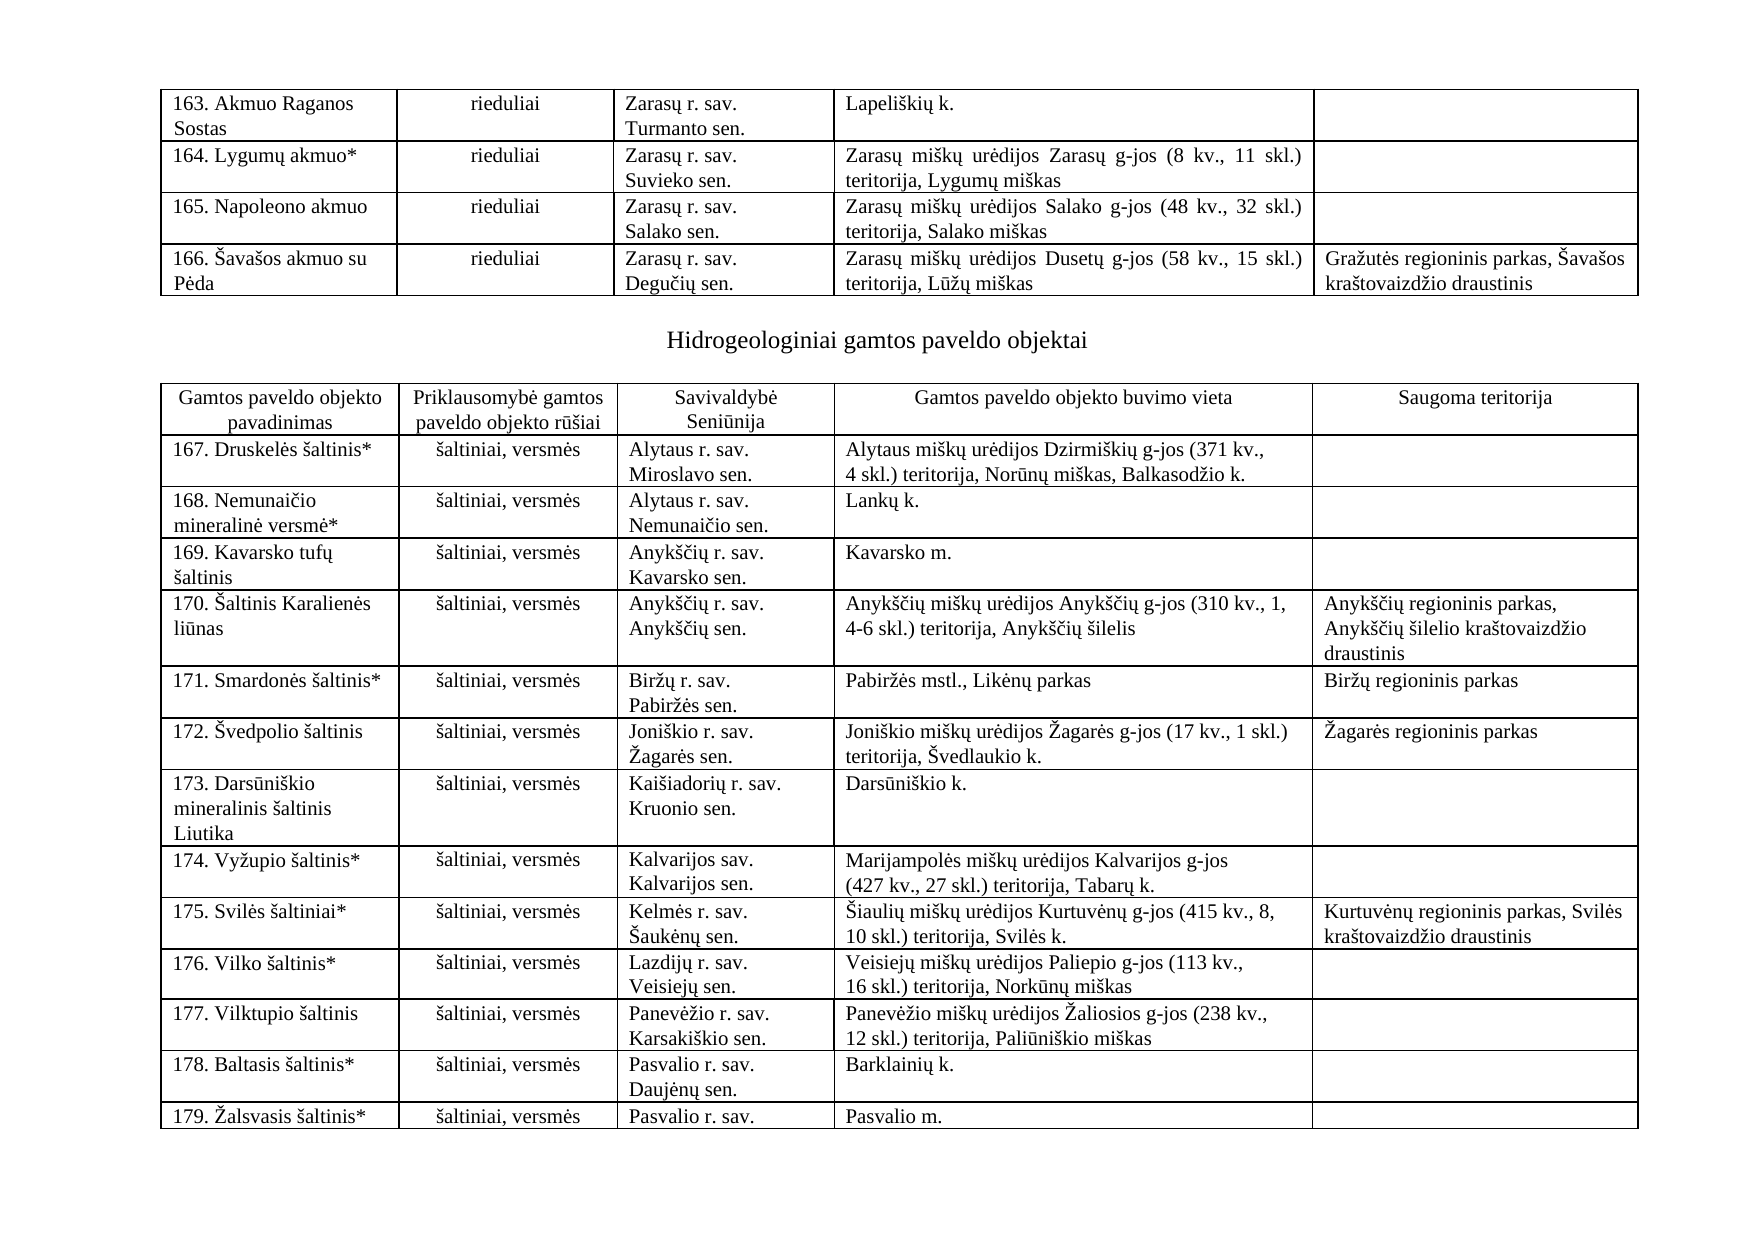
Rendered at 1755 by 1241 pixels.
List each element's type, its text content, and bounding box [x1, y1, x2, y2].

table_cell Joniškio miškų urėdijos Žagarės g-jos (17 kv., 1 skl.) teritorija, Švedlaukio k. [835, 719, 1312, 768]
table_cell 175. Svilės šaltiniai* [162, 898, 398, 948]
table_cell Anykščių r. sav. Anykščių sen. [618, 591, 833, 665]
table_cell šaltiniai, versmės [400, 487, 617, 537]
table_cell šaltiniai, versmės [400, 1051, 617, 1101]
table_cell Panevėžio r. sav. Karsakiškio sen. [618, 1000, 833, 1049]
table_header Savivaldybė Seniūnija [618, 384, 834, 434]
table_header Gamtos paveldo objekto buvimo vieta [835, 384, 1312, 434]
table_cell rieduliai [398, 90, 613, 140]
table_cell Darsūniškio k. [835, 770, 1312, 845]
table_cell 177. Vilktupio šaltinis [162, 1000, 398, 1049]
table_cell šaltiniai, versmės [400, 847, 617, 897]
table_cell Anykščių regioninis parkas, Anykščių šilelio kraštovaizdžio draustinis [1313, 591, 1637, 665]
table_cell šaltiniai, versmės [400, 591, 617, 665]
table_cell Marijampolės miškų urėdijos Kalvarijos g-jos (427 kv., 27 skl.) teritorija, Tabarų k. [835, 847, 1312, 897]
table_cell Pasvalio r. sav. [618, 1103, 834, 1128]
table_cell Biržų r. sav. Pabiržės sen. [618, 667, 834, 717]
table_cell rieduliai [398, 245, 613, 295]
table_cell 163. Akmuo Raganos Sostas [162, 90, 396, 140]
table_cell [1313, 950, 1637, 998]
table_cell 165. Napoleono akmuo [162, 193, 396, 243]
table_cell 178. Baltasis šaltinis* [162, 1051, 398, 1101]
table_cell šaltiniai, versmės [400, 898, 617, 948]
table_cell 179. Žalsvasis šaltinis* [162, 1103, 398, 1128]
table_cell Kavarsko m. [835, 539, 1312, 589]
table_cell Anykščių miškų urėdijos Anykščių g-jos (310 kv., 1, 4-6 skl.) teritorija, Anykščių šilelis [835, 591, 1312, 665]
table_cell 167. Druskelės šaltinis* [162, 436, 398, 486]
table_cell 171. Smardonės šaltinis* [162, 667, 398, 717]
table_cell [1313, 1103, 1637, 1128]
table_cell [1313, 770, 1637, 845]
table_cell Zarasų r. sav. Suvieko sen. [614, 142, 834, 192]
table_cell rieduliai [398, 193, 613, 243]
table_cell 166. Šavašos akmuo su Pėda [162, 245, 396, 295]
table_cell Kaišiadorių r. sav. Kruonio sen. [618, 770, 833, 845]
table_cell šaltiniai, versmės [400, 667, 617, 717]
text Hidrogeologiniai gamtos paveldo objektai [150, 325, 1604, 354]
table_header Saugoma teritorija [1313, 384, 1637, 434]
table_cell šaltiniai, versmės [400, 770, 617, 845]
table_cell Kurtuvėnų regioninis parkas, Svilės kraštovaizdžio draustinis [1313, 898, 1637, 948]
table_cell Kelmės r. sav. Šaukėnų sen. [618, 898, 834, 948]
table_cell Zarasų r. sav. Turmanto sen. [615, 90, 833, 140]
table_cell Šiaulių miškų urėdijos Kurtuvėnų g-jos (415 kv., 8, 10 skl.) teritorija, Svilės k. [835, 898, 1312, 948]
table_cell Lapeliškių k. [835, 90, 1313, 140]
table_cell [1315, 90, 1637, 140]
table_cell 170. Šaltinis Karalienės liūnas [162, 591, 398, 665]
table_cell Veisiejų miškų urėdijos Paliepio g-jos (113 kv., 16 skl.) teritorija, Norkūnų miškas [835, 950, 1312, 998]
table_cell Pabiržės mstl., Likėnų parkas [835, 667, 1312, 717]
table_cell Zarasų miškų urėdijos Salako g-jos (48 kv., 32 skl.) teritorija, Salako miškas [835, 193, 1313, 243]
table_cell Barklainių k. [835, 1051, 1312, 1101]
table_cell Joniškio r. sav. Žagarės sen. [618, 719, 833, 768]
table_cell Zarasų r. sav. Salako sen. [615, 193, 833, 243]
table_cell Lazdijų r. sav. Veisiejų sen. [618, 950, 834, 998]
table_cell šaltiniai, versmės [400, 1103, 617, 1128]
table_cell Zarasų miškų urėdijos Zarasų g-jos (8 kv., 11 skl.) teritorija, Lygumų miškas [835, 142, 1313, 192]
table_cell šaltiniai, versmės [400, 436, 617, 486]
table_cell šaltiniai, versmės [400, 950, 617, 998]
table_cell Anykščių r. sav. Kavarsko sen. [618, 539, 833, 589]
table_cell 176. Vilko šaltinis* [162, 950, 398, 998]
table_header Gamtos paveldo objekto pavadinimas [162, 384, 398, 434]
table_cell 164. Lygumų akmuo* [162, 142, 396, 192]
table_cell Kalvarijos sav. Kalvarijos sen. [618, 847, 834, 897]
table_cell Zarasų r. sav. Degučių sen. [615, 245, 833, 295]
table_cell 168. Nemunaičio mineralinė versmė* [162, 487, 398, 537]
table_cell Alytaus miškų urėdijos Dzirmiškių g-jos (371 kv., 4 skl.) teritorija, Norūnų miškas, Balkasodžio k. [835, 436, 1312, 486]
table_cell [1315, 142, 1637, 192]
table_cell [1313, 487, 1637, 537]
table_cell [1313, 539, 1637, 589]
table_cell Panevėžio miškų urėdijos Žaliosios g-jos (238 kv., 12 skl.) teritorija, Paliūniškio miškas [835, 1000, 1312, 1049]
table_cell šaltiniai, versmės [400, 1000, 617, 1049]
table_cell [1313, 1000, 1637, 1049]
table_cell Pasvalio r. sav. Daujėnų sen. [618, 1051, 834, 1101]
table_cell 169. Kavarsko tufų šaltinis [162, 539, 398, 589]
table_cell 174. Vyžupio šaltinis* [162, 847, 398, 897]
table_cell [1313, 436, 1637, 486]
table_cell šaltiniai, versmės [400, 539, 617, 589]
table_cell rieduliai [398, 142, 613, 192]
table_cell [1313, 847, 1637, 897]
table_cell Alytaus r. sav. Nemunaičio sen. [618, 487, 834, 537]
table_cell Žagarės regioninis parkas [1313, 719, 1637, 768]
table_cell Alytaus r. sav. Miroslavo sen. [618, 436, 834, 486]
table_cell Lankų k. [835, 487, 1312, 537]
table_cell Zarasų miškų urėdijos Dusetų g-jos (58 kv., 15 skl.) teritorija, Lūžų miškas [835, 245, 1313, 295]
table_cell Biržų regioninis parkas [1313, 667, 1637, 717]
table_cell Gražutės regioninis parkas, Šavašos kraštovaizdžio draustinis [1315, 245, 1637, 295]
table_cell [1315, 193, 1637, 243]
table_cell šaltiniai, versmės [400, 719, 617, 768]
table_cell [1313, 1051, 1637, 1101]
table_cell 173. Darsūniškio mineralinis šaltinis Liutika [162, 770, 398, 845]
table_cell 172. Švedpolio šaltinis [162, 719, 398, 768]
table_header Priklausomybė gamtos paveldo objekto rūšiai [400, 384, 617, 434]
table_cell Pasvalio m. [835, 1103, 1312, 1128]
